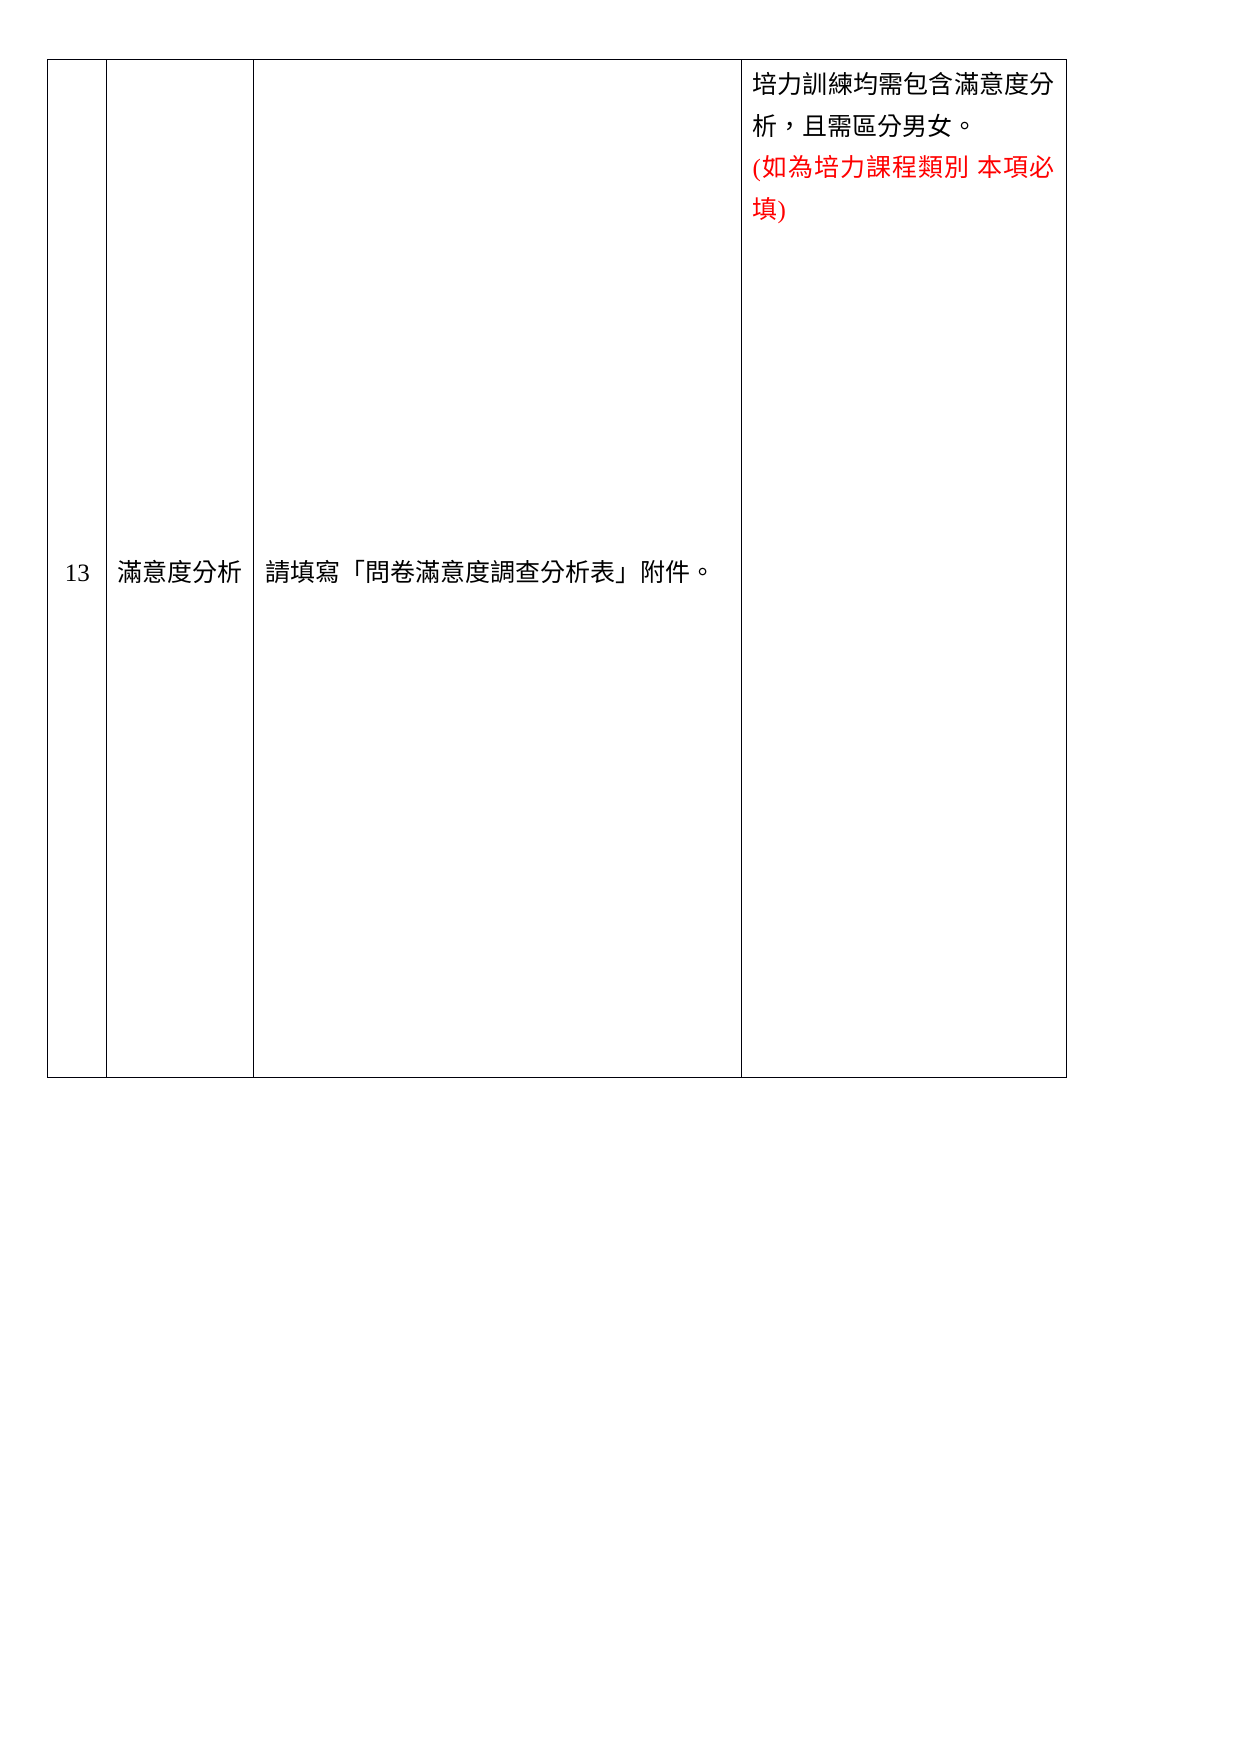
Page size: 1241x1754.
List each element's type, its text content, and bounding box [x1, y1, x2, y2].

table_cell 13 [48, 60, 106, 1077]
table_cell 請填寫「問卷滿意度調查分析表」附件。 [254, 60, 741, 1077]
table_cell 培力訓練均需包含滿意度分析，且需區分男女。 (如為培力課程類別 本項必填) [742, 60, 1066, 1077]
table_cell 滿意度分析 [107, 60, 253, 1077]
